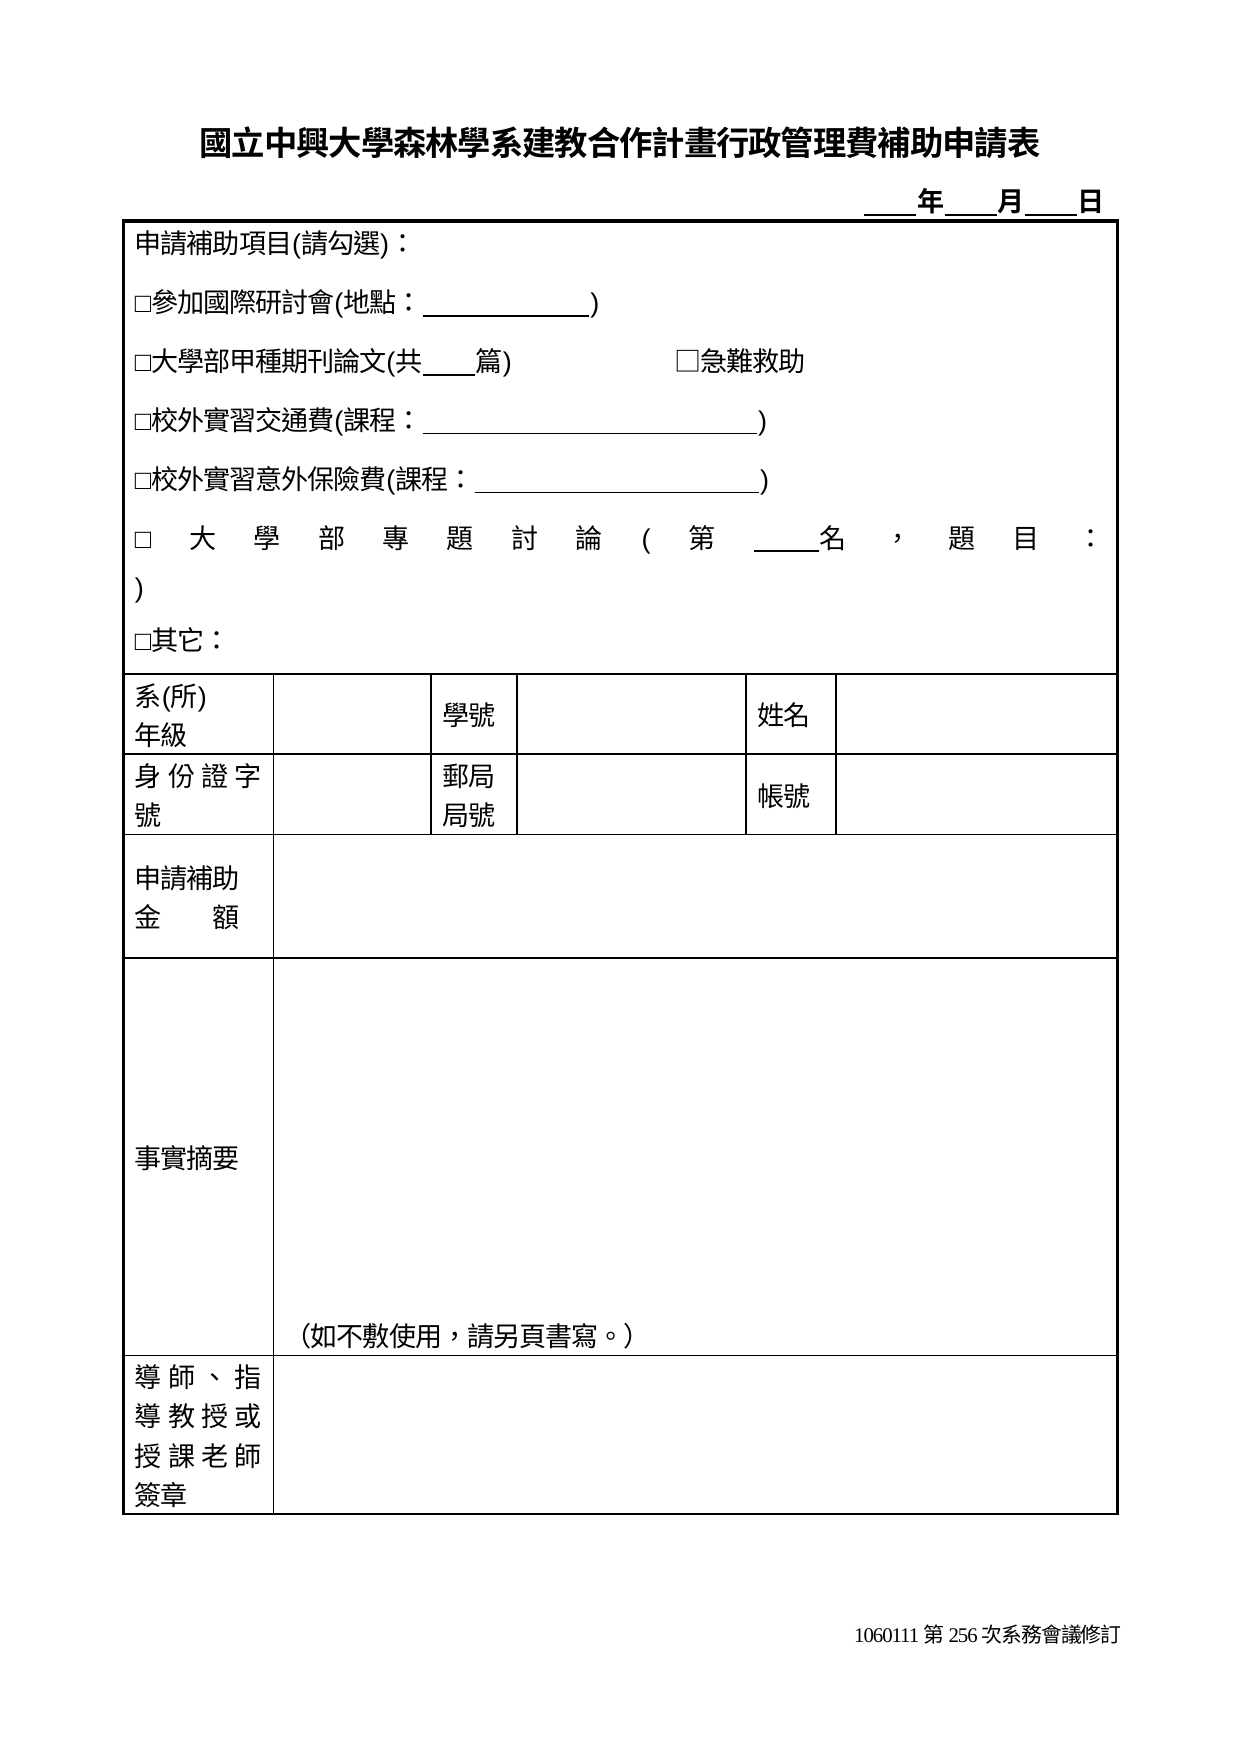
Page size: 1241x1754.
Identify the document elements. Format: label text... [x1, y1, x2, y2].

table_cell 帳號 [747, 755, 835, 833]
table_cell 系(所) 年級 [125, 675, 273, 753]
table_cell [518, 755, 745, 833]
table_cell 申請補助項目(請勾選)： □參加國際研討會(地點： ) □大學部甲種期刊論文(共 篇) □急難救助 □校外實習交通費(課程： ) □校外實習意外保險費(課程： ) □大學部專題討論(第 名，題目： ) □其它： [125, 223, 1116, 673]
table_cell （如不敷使用，請另頁書寫。） [274, 959, 1116, 1354]
table_cell 事實摘要 [125, 959, 273, 1354]
table_cell [837, 755, 1116, 833]
table_cell [274, 835, 1116, 957]
text 國立中興大學森林學系建教合作計畫行政管理費補助申請表 [118, 99, 1122, 161]
table_cell 申請補助 金 額 [125, 835, 273, 957]
table_cell 身份證字號 [125, 755, 273, 833]
table_cell [837, 675, 1116, 753]
table_cell 姓名 [747, 675, 835, 753]
table_cell 郵局局號 [432, 755, 516, 833]
table_cell [274, 755, 430, 833]
table_cell 導師、指導教授或授課老師簽章 [125, 1356, 273, 1513]
table_cell [518, 675, 745, 753]
table_cell [274, 675, 430, 753]
table_cell 學號 [432, 675, 516, 753]
table_cell [274, 1356, 1116, 1513]
table_header 年 月 日 [123, 161, 1117, 219]
